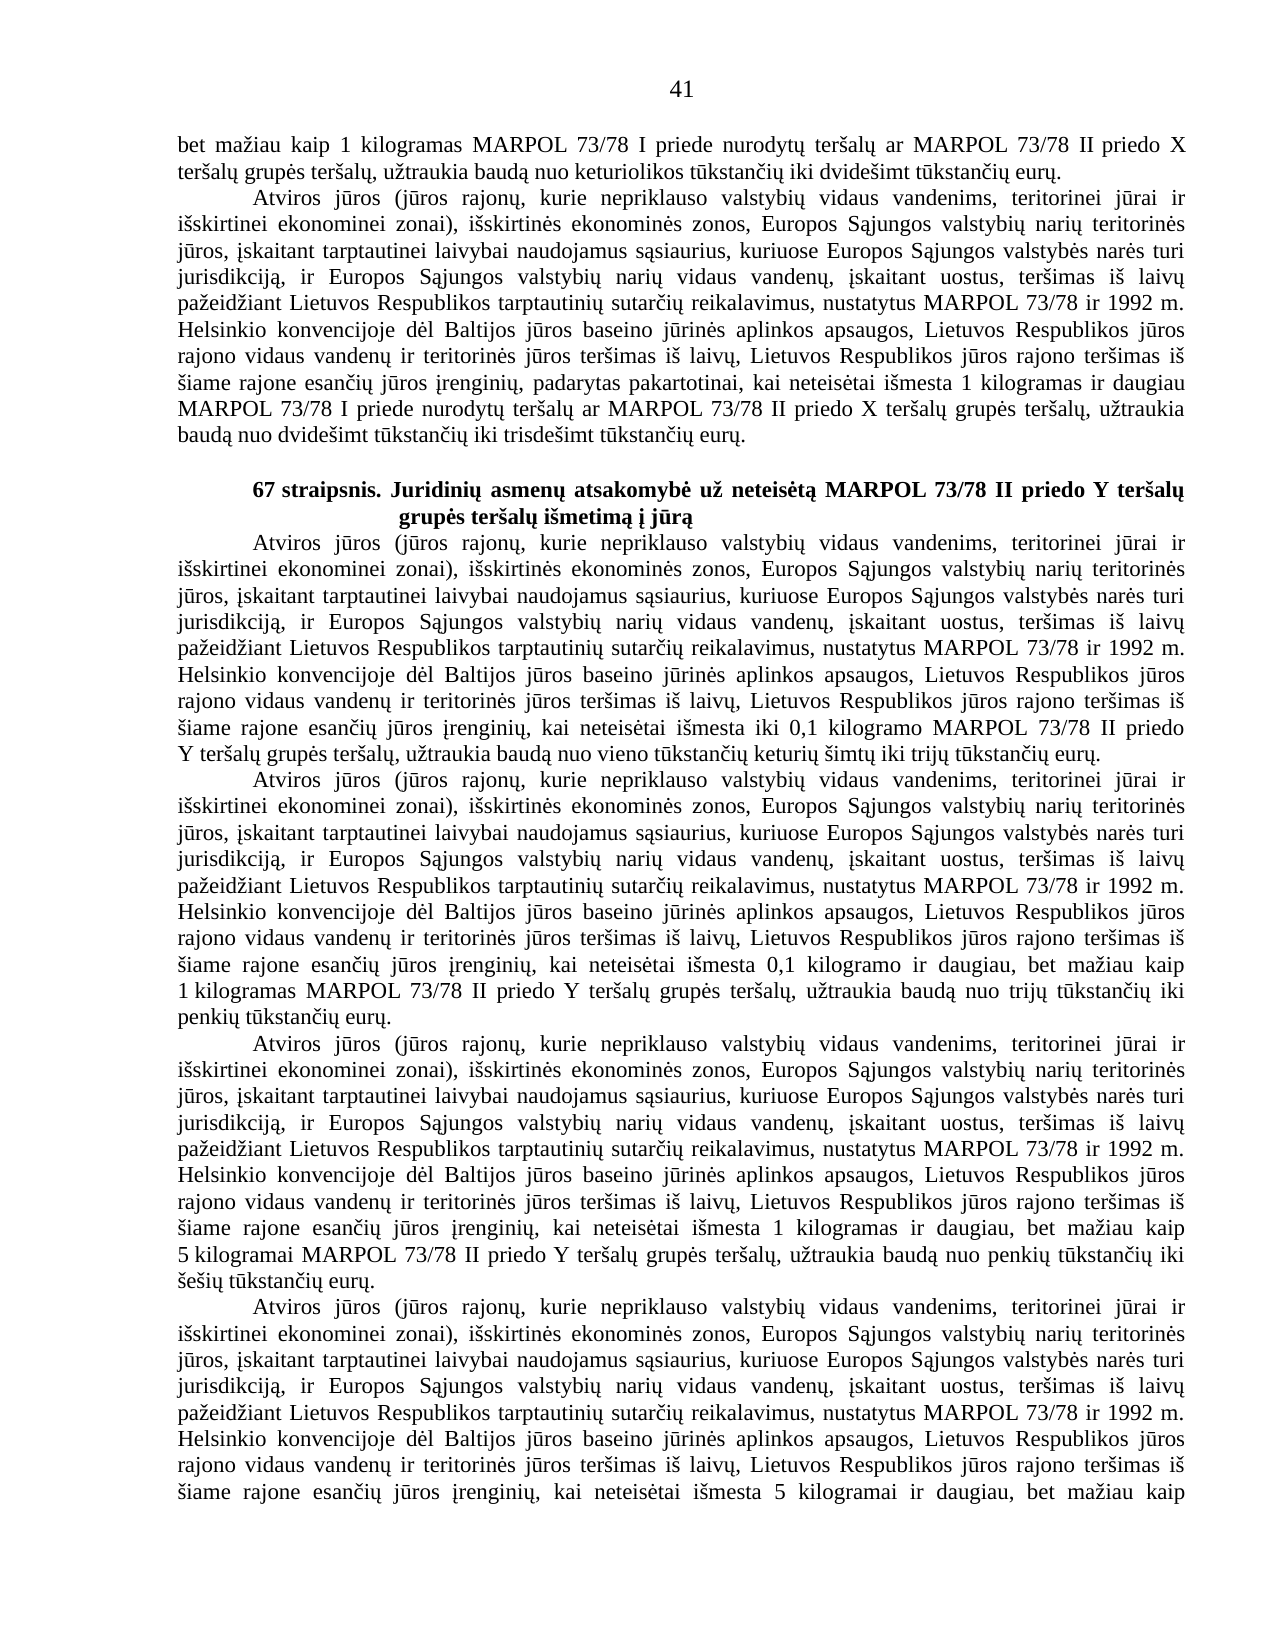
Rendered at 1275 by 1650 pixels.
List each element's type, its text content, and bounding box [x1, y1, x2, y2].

text Atviros jūros (jūros rajonų, kurie nepriklauso valstybių vidaus vandenims, teritorinei jūrai ir išskirtinei ekonominei zonai), išskirtinės ekonominės zonos, Europos Sąjungos valstybių narių teritorinės jūros, įskaitant tarptautinei laivybai naudojamus sąsiaurius, kuriuose Europos Sąjungos valstybės narės turi jurisdikciją, ir Europos Sąjungos valstybių narių vidaus vandenų, įskaitant uostus, teršimas iš laivų pažeidžiant Lietuvos Respublikos tarptautinių sutarčių reikalavimus, nustatytus MARPOL 73/78 ir 1992 m. Helsinkio konvencijoje dėl Baltijos jūros baseino jūrinės aplinkos apsaugos, Lietuvos Respublikos jūros rajono vidaus vandenų ir teritorinės jūros teršimas iš laivų, Lietuvos Respublikos jūros rajono teršimas iš šiame rajone esančių jūros įrenginių, padarytas pakartotinai, kai neteisėtai išmesta 1 kilogramas ir daugiau MARPOL 73/78 I priede nurodytų teršalų ar MARPOL 73/78 II priedo X teršalų grupės teršalų, užtraukia baudą nuo dvidešimt tūkstančių iki trisdešimt tūkstančių eurų. [177, 184, 1186, 448]
text Atviros jūros (jūros rajonų, kurie nepriklauso valstybių vidaus vandenims, teritorinei jūrai ir išskirtinei ekonominei zonai), išskirtinės ekonominės zonos, Europos Sąjungos valstybių narių teritorinės jūros, įskaitant tarptautinei laivybai naudojamus sąsiaurius, kuriuose Europos Sąjungos valstybės narės turi jurisdikciją, ir Europos Sąjungos valstybių narių vidaus vandenų, įskaitant uostus, teršimas iš laivų pažeidžiant Lietuvos Respublikos tarptautinių sutarčių reikalavimus, nustatytus MARPOL 73/78 ir 1992 m. Helsinkio konvencijoje dėl Baltijos jūros baseino jūrinės aplinkos apsaugos, Lietuvos Respublikos jūros rajono vidaus vandenų ir teritorinės jūros teršimas iš laivų, Lietuvos Respublikos jūros rajono teršimas iš šiame rajone esančių jūros įrenginių, kai neteisėtai išmesta 5 kilogramai ir daugiau, bet mažiau kaip [177, 1293, 1186, 1504]
text Atviros jūros (jūros rajonų, kurie nepriklauso valstybių vidaus vandenims, teritorinei jūrai ir išskirtinei ekonominei zonai), išskirtinės ekonominės zonos, Europos Sąjungos valstybių narių teritorinės jūros, įskaitant tarptautinei laivybai naudojamus sąsiaurius, kuriuose Europos Sąjungos valstybės narės turi jurisdikciją, ir Europos Sąjungos valstybių narių vidaus vandenų, įskaitant uostus, teršimas iš laivų pažeidžiant Lietuvos Respublikos tarptautinių sutarčių reikalavimus, nustatytus MARPOL 73/78 ir 1992 m. Helsinkio konvencijoje dėl Baltijos jūros baseino jūrinės aplinkos apsaugos, Lietuvos Respublikos jūros rajono vidaus vandenų ir teritorinės jūros teršimas iš laivų, Lietuvos Respublikos jūros rajono teršimas iš šiame rajone esančių jūros įrenginių, kai neteisėtai išmesta 1 kilogramas ir daugiau, bet mažiau kaip 5 kilogramai MARPOL 73/78 II priedo Y teršalų grupės teršalų, užtraukia baudą nuo penkių tūkstančių iki šešių tūkstančių eurų. [177, 1030, 1186, 1293]
text Atviros jūros (jūros rajonų, kurie nepriklauso valstybių vidaus vandenims, teritorinei jūrai ir išskirtinei ekonominei zonai), išskirtinės ekonominės zonos, Europos Sąjungos valstybių narių teritorinės jūros, įskaitant tarptautinei laivybai naudojamus sąsiaurius, kuriuose Europos Sąjungos valstybės narės turi jurisdikciją, ir Europos Sąjungos valstybių narių vidaus vandenų, įskaitant uostus, teršimas iš laivų pažeidžiant Lietuvos Respublikos tarptautinių sutarčių reikalavimus, nustatytus MARPOL 73/78 ir 1992 m. Helsinkio konvencijoje dėl Baltijos jūros baseino jūrinės aplinkos apsaugos, Lietuvos Respublikos jūros rajono vidaus vandenų ir teritorinės jūros teršimas iš laivų, Lietuvos Respublikos jūros rajono teršimas iš šiame rajone esančių jūros įrenginių, kai neteisėtai išmesta 0,1 kilogramo ir daugiau, bet mažiau kaip 1 kilogramas MARPOL 73/78 II priedo Y teršalų grupės teršalų, užtraukia baudą nuo trijų tūkstančių iki penkių tūkstančių eurų. [177, 766, 1186, 1030]
text bet mažiau kaip 1 kilogramas MARPOL 73/78 I priede nurodytų teršalų ar MARPOL 73/78 II priedo X teršalų grupės teršalų, užtraukia baudą nuo keturiolikos tūkstančių iki dvidešimt tūkstančių eurų. [177, 131, 1186, 184]
text 67 straipsnis. Juridinių asmenų atsakomybė už neteisėtą MARPOL 73/78 II priedo Y teršalų grupės teršalų išmetimą į jūrą [252, 476, 1186, 529]
text Atviros jūros (jūros rajonų, kurie nepriklauso valstybių vidaus vandenims, teritorinei jūrai ir išskirtinei ekonominei zonai), išskirtinės ekonominės zonos, Europos Sąjungos valstybių narių teritorinės jūros, įskaitant tarptautinei laivybai naudojamus sąsiaurius, kuriuose Europos Sąjungos valstybės narės turi jurisdikciją, ir Europos Sąjungos valstybių narių vidaus vandenų, įskaitant uostus, teršimas iš laivų pažeidžiant Lietuvos Respublikos tarptautinių sutarčių reikalavimus, nustatytus MARPOL 73/78 ir 1992 m. Helsinkio konvencijoje dėl Baltijos jūros baseino jūrinės aplinkos apsaugos, Lietuvos Respublikos jūros rajono vidaus vandenų ir teritorinės jūros teršimas iš laivų, Lietuvos Respublikos jūros rajono teršimas iš šiame rajone esančių jūros įrenginių, kai neteisėtai išmesta iki 0,1 kilogramo MARPOL 73/78 II priedo Y teršalų grupės teršalų, užtraukia baudą nuo vieno tūkstančių keturių šimtų iki trijų tūkstančių eurų. [177, 529, 1186, 766]
